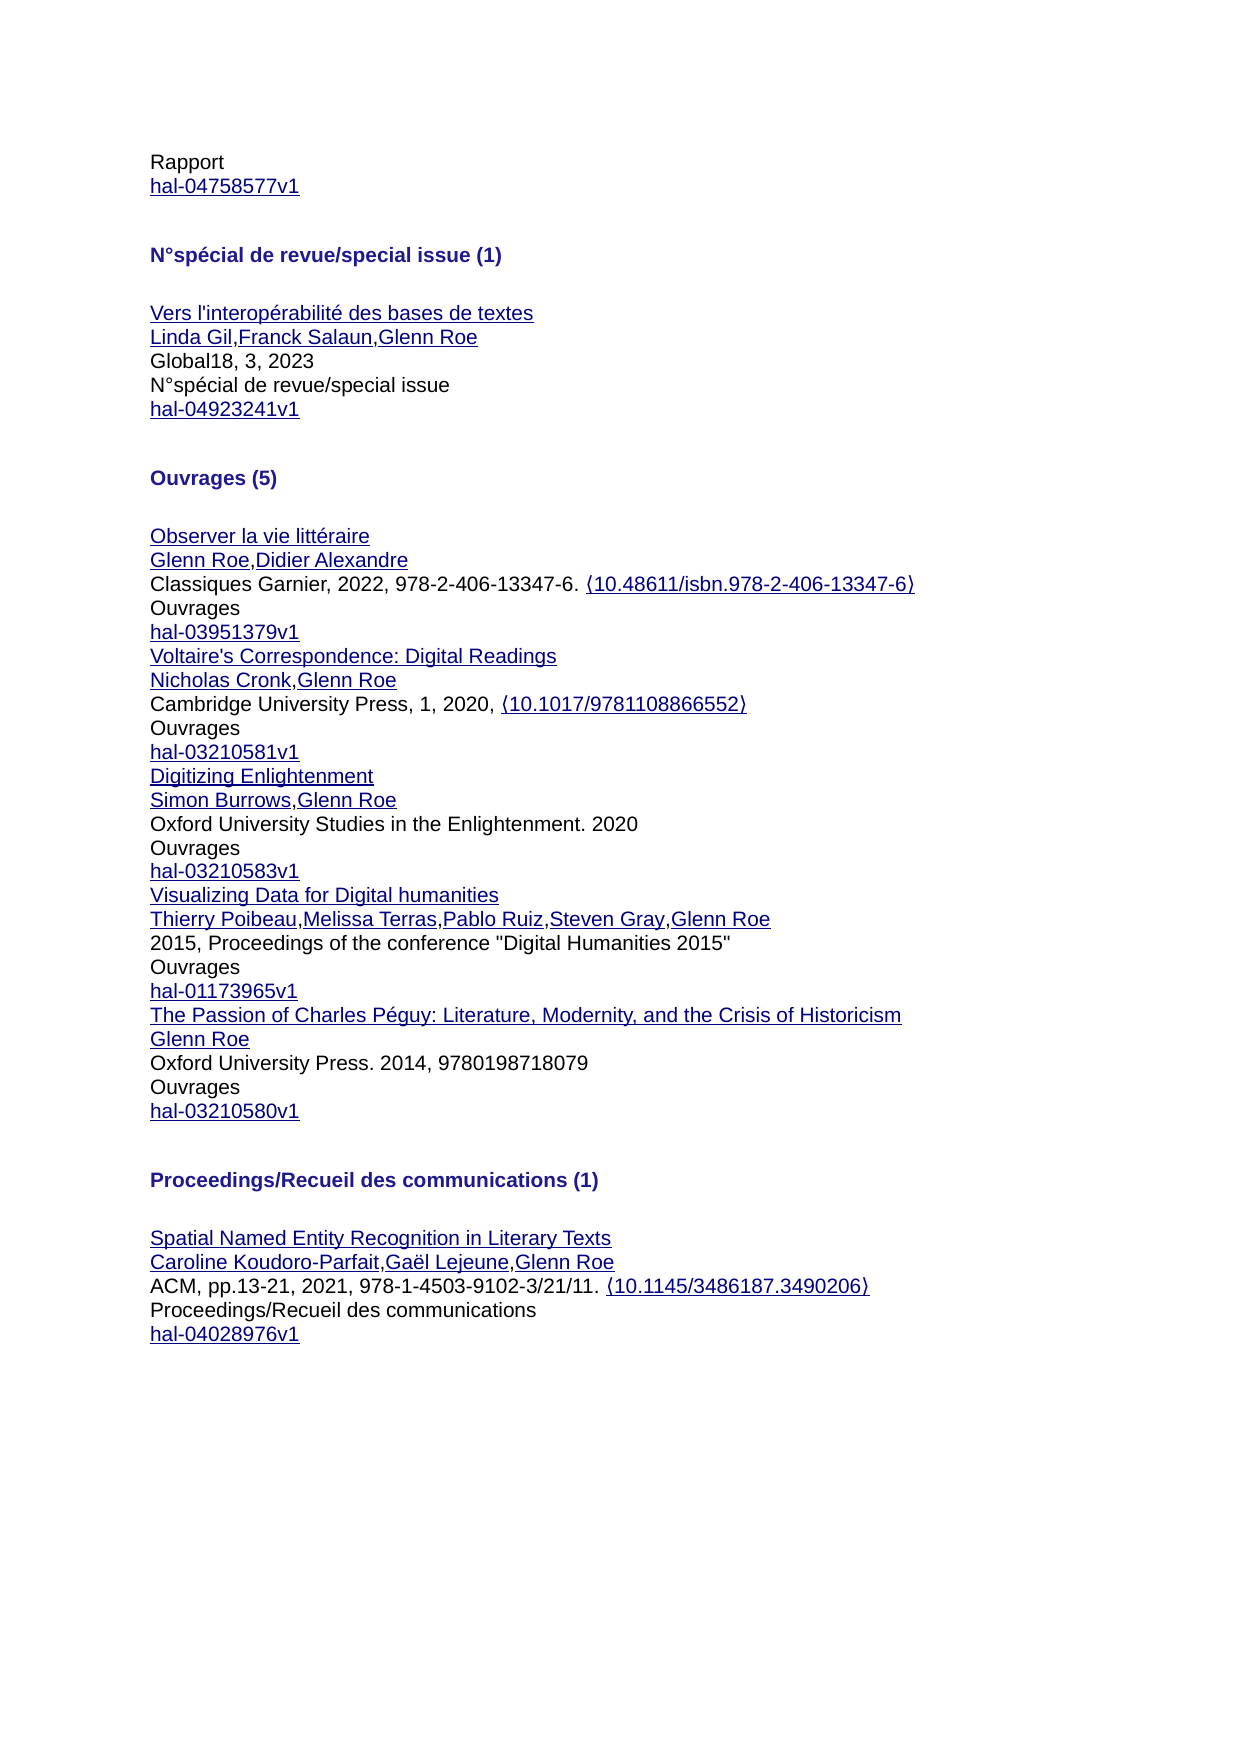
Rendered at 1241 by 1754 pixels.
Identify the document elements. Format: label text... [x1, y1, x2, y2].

table_header Spatial Named Entity Recognition in Literary Texts Caroline Koudoro-Parfait,Gaël Lejeune,Glenn Roe ACM, pp.13-21, 2021, 978-1-4503-9102-3/21/11. ⟨10.1145/3486187.3490206⟩ Proceedings/Recueil des communications hal-04028976v1 [150, 1226, 1090, 1346]
table_cell The Passion of Charles Péguy: Literature, Modernity, and the Crisis of Historicism Glenn Roe Oxford University Press. 2014, 9780198718079 Ouvrages hal-03210580v1 [150, 1003, 1090, 1123]
subtitle Proceedings/Recueil des communications (1) [150, 1168, 1090, 1192]
table_header Observer la vie littéraire Glenn Roe,Didier Alexandre Classiques Garnier, 2022, 978-2-406-13347-6. ⟨10.48611/isbn.978-2-406-13347-6⟩ Ouvrages hal-03951379v1 [150, 524, 1090, 644]
table_cell Digitizing Enlightenment Simon Burrows,Glenn Roe Oxford University Studies in the Enlightenment. 2020 Ouvrages hal-03210583v1 [150, 764, 1090, 883]
table_header Rapport hal-04758577v1 [150, 150, 1090, 198]
subtitle Ouvrages (5) [150, 466, 1090, 489]
table_cell Visualizing Data for Digital humanities Thierry Poibeau,Melissa Terras,Pablo Ruiz,Steven Gray,Glenn Roe 2015, Proceedings of the conference "Digital Humanities 2015" Ouvrages hal-01173965v1 [150, 883, 1090, 1003]
table_header Vers l'interopérabilité des bases de textes Linda Gil,Franck Salaun,Glenn Roe Global18, 3, 2023 N°spécial de revue/special issue hal-04923241v1 [150, 301, 1090, 421]
table_cell Voltaire's Correspondence: Digital Readings Nicholas Cronk,Glenn Roe Cambridge University Press, 1, 2020, ⟨10.1017/9781108866552⟩ Ouvrages hal-03210581v1 [150, 644, 1090, 763]
subtitle N°spécial de revue/special issue (1) [150, 243, 1090, 267]
